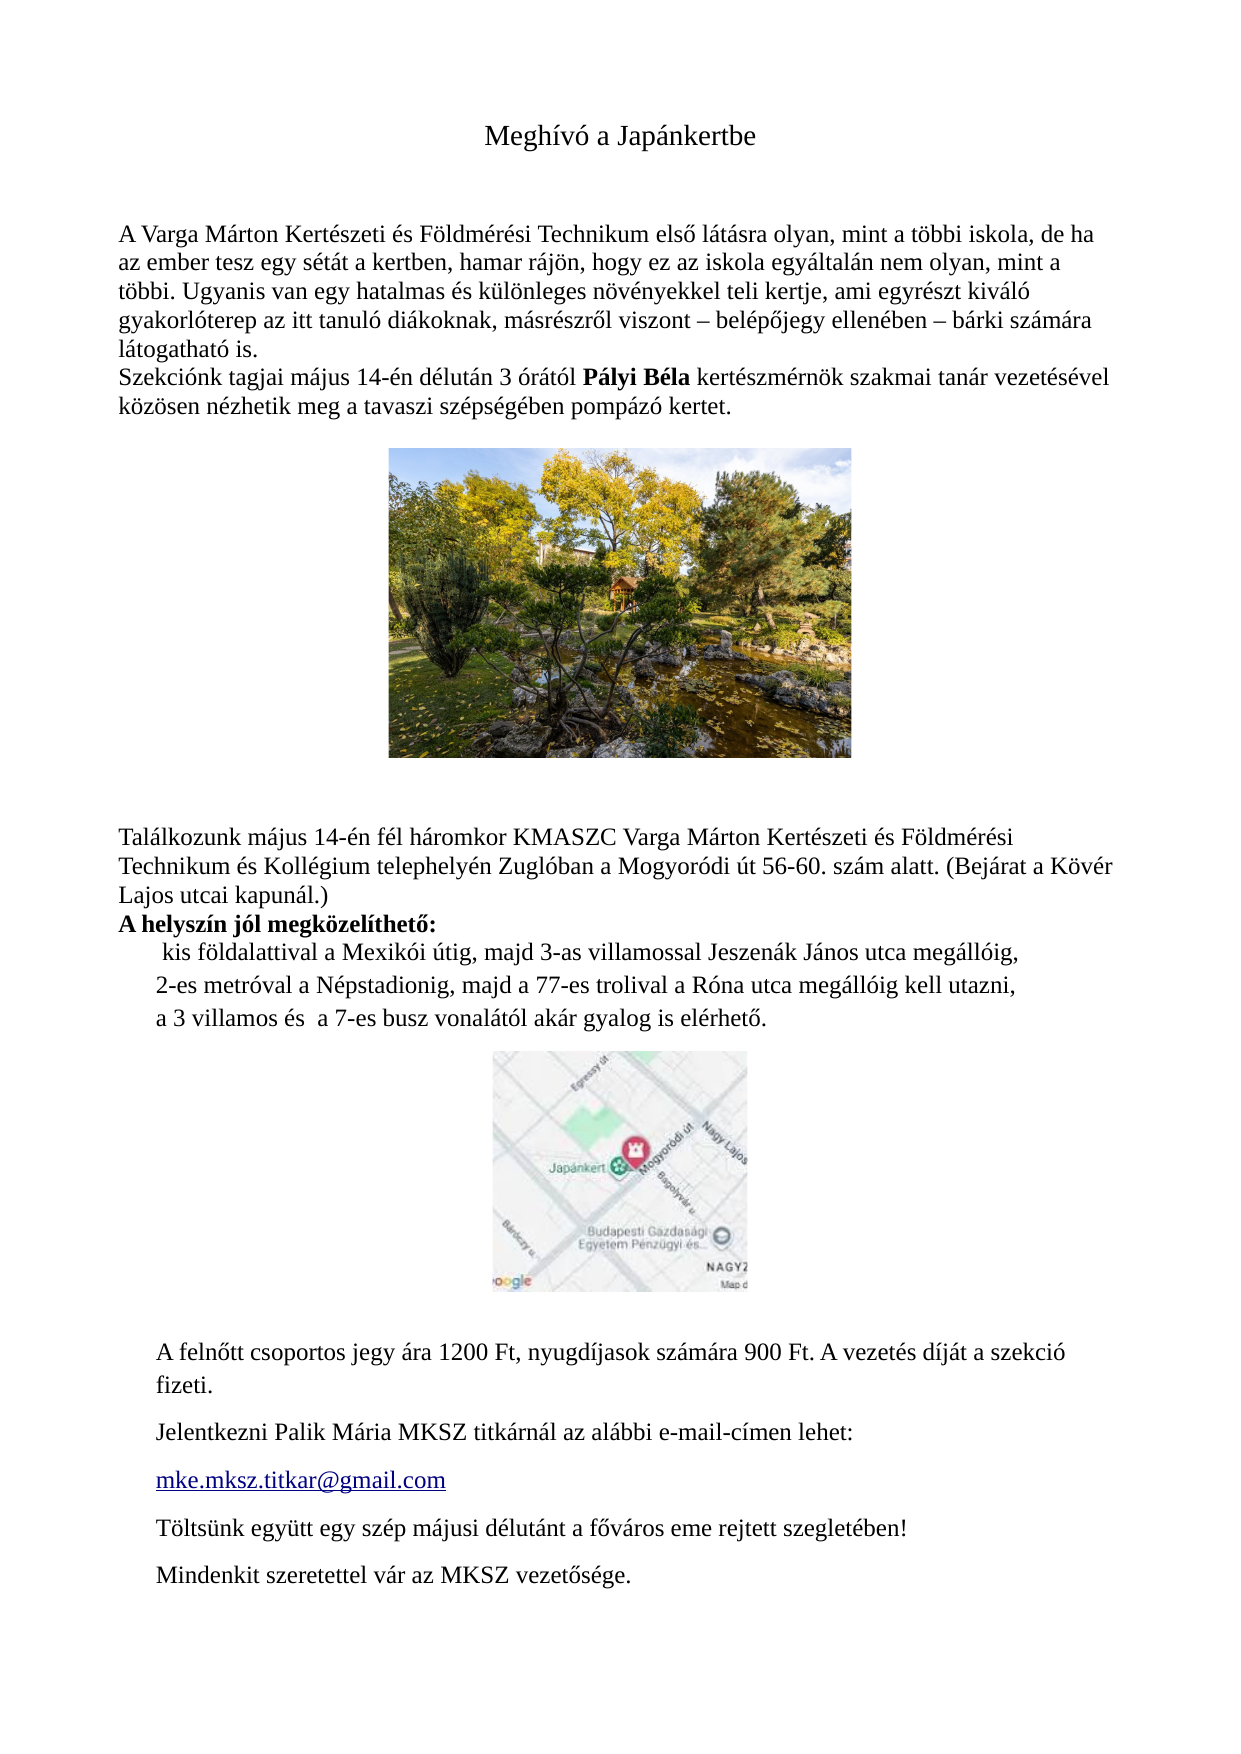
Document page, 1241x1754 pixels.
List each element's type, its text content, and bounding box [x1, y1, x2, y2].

text mke.mksz.titkar@gmail.com [156, 1465, 1122, 1494]
text Mindenkit szeretettel vár az MKSZ vezetősége. [156, 1560, 1122, 1589]
text Töltsünk együtt egy szép májusi délutánt a főváros eme rejtett szegletében! [156, 1513, 1122, 1541]
picture [492, 1051, 748, 1292]
text Találkozunk május 14-én fél háromkor KMASZC Varga Márton Kertészeti és Földmérési Technikum és Kollégium telephelyén Zuglóban a Mogyoródi út 56-60. szám alatt. (Bejárat a Kövér Lajos utcai kapunál.) A helyszín jól megközelíthető: [118, 822, 1122, 937]
text A felnőtt csoportos jegy ára 1200 Ft, nyugdíjasok számára 900 Ft. A vezetés díját a szekció fizeti. [156, 1337, 1122, 1398]
text kis földalattival a Mexikói útig, majd 3-as villamossal Jeszenák János utca megállóig, 2-es metróval a Népstadionig, majd a 77-es trolival a Róna utca megállóig kell utazni, a 3 villamos és a 7-es busz vonalától akár gyalog is elérhető. [156, 937, 1122, 1032]
text Meghívó a Japánkertbe [118, 118, 1122, 152]
text A Varga Márton Kertészeti és Földmérési Technikum első látásra olyan, mint a többi iskola, de ha az ember tesz egy sétát a kertben, hamar rájön, hogy ez az iskola egyáltalán nem olyan, mint a többi. Ugyanis van egy hatalmas és különleges növényekkel teli kertje, ami egyrészt kiváló gyakorlóterep az itt tanuló diákoknak, másrészről viszont – belépőjegy ellenében – bárki számára látogatható is. Szekciónk tagjai május 14-én délután 3 órától Pályi Béla kertészmérnök szakmai tanár vezetésével közösen nézhetik meg a tavaszi szépségében pompázó kertet. [118, 219, 1122, 420]
text Jelentkezni Palik Mária MKSZ titkárnál az alábbi e-mail-címen lehet: [156, 1417, 1122, 1446]
picture [388, 448, 852, 758]
